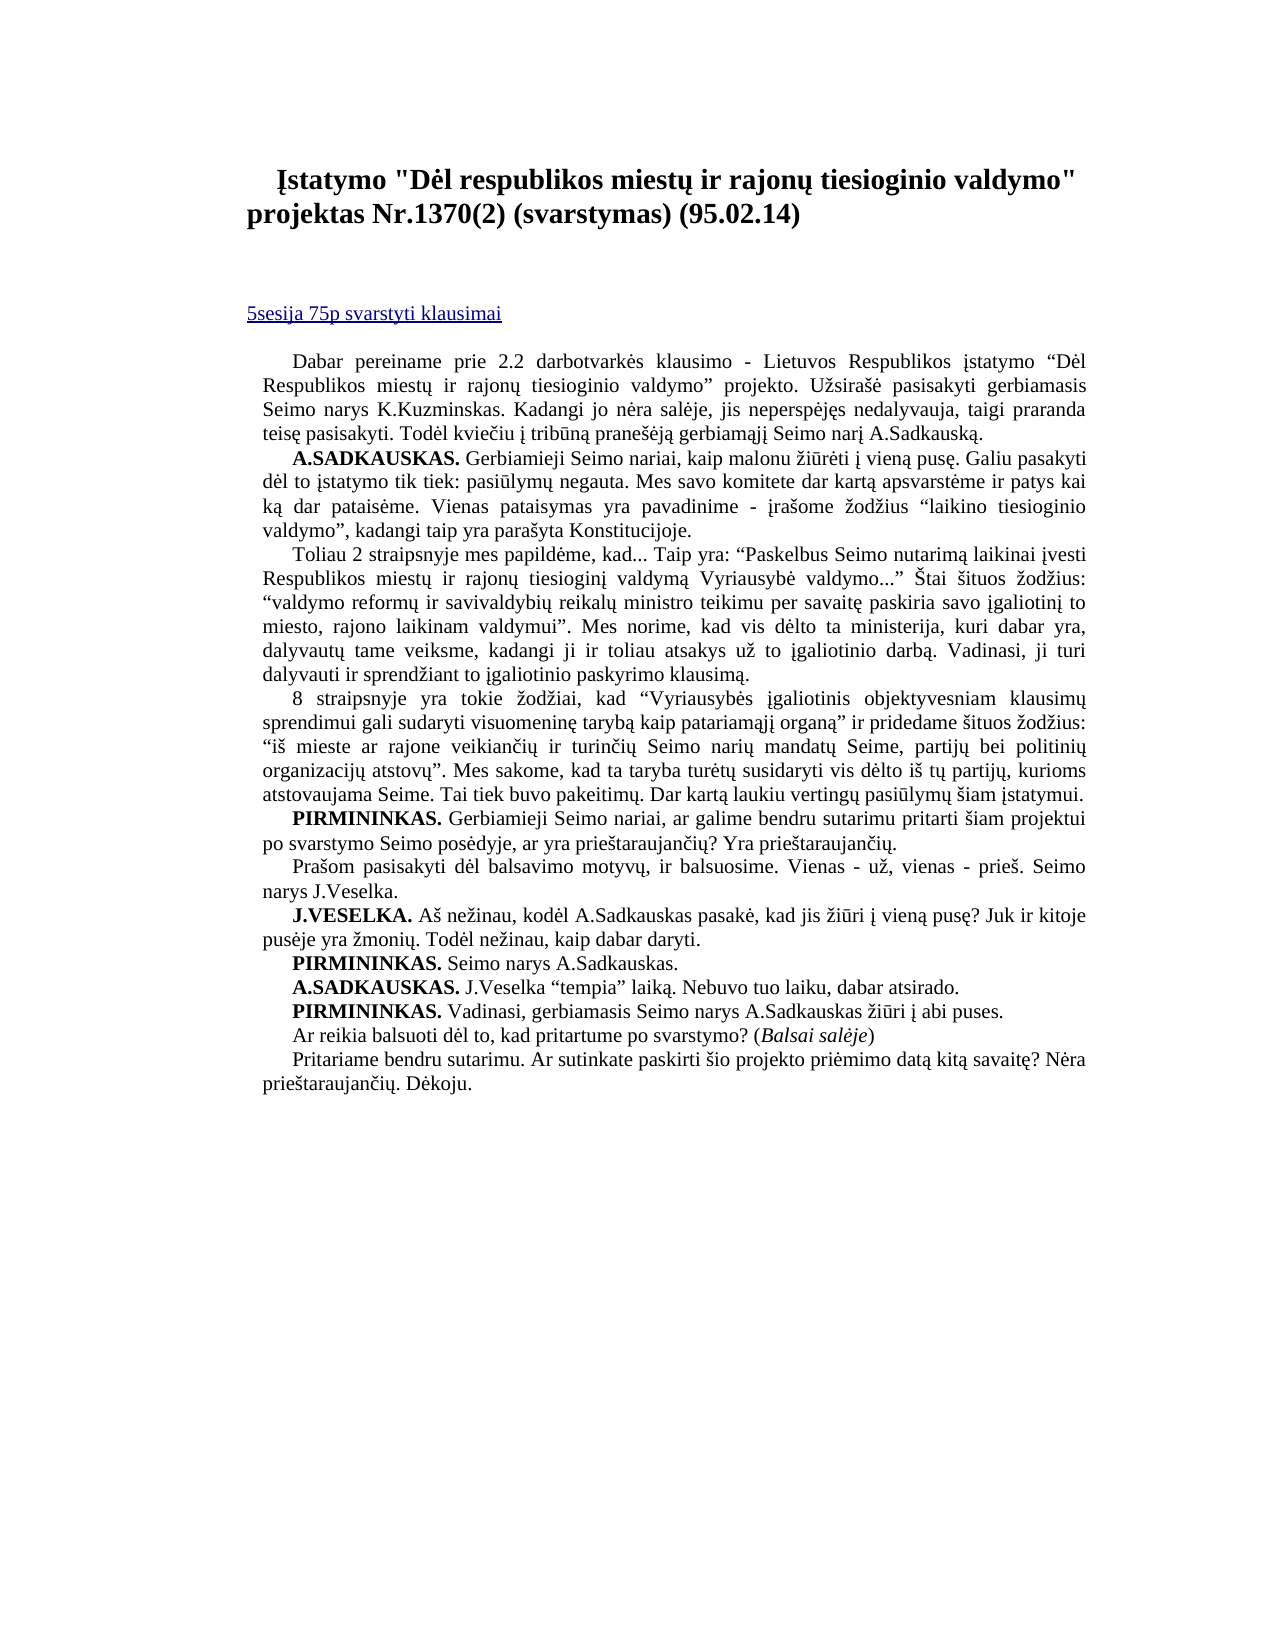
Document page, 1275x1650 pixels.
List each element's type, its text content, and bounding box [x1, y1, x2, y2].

text 8 straipsnyje yra tokie žodžiai, kad “Vyriausybės įgaliotinis objektyvesniam klausimų sprendimui gali sudaryti visuomeninę tarybą kaip patariamąjį organą” ir pridedame šituos žodžius: “iš mieste ar rajone veikiančių ir turinčių Seimo narių mandatų Seime, partijų bei politinių organizacijų atstovų”. Mes sakome, kad ta taryba turėtų susidaryti vis dėlto iš tų partijų, kurioms atstovaujama Seime. Tai tiek buvo pakeitimų. Dar kartą laukiu vertingų pasiūlymų šiam įstatymui. [262, 686, 1087, 806]
text PIRMININKAS. Gerbiamieji Seimo nariai, ar galime bendru sutarimu pritarti šiam projektui po svarstymo Seimo posėdyje, ar yra prieštaraujančių? Yra prieštaraujančių. [262, 806, 1087, 854]
text PIRMININKAS. Seimo narys A.Sadkauskas. [262, 951, 1087, 975]
text 5sesija 75p svarstyti klausimai [247, 301, 1087, 325]
text Toliau 2 straipsnyje mes papildėme, kad... Taip yra: “Paskelbus Seimo nutarimą laikinai įvesti Respublikos miestų ir rajonų tiesioginį valdymą Vyriausybė valdymo...” Štai šituos žodžius: “valdymo reformų ir savivaldybių reikalų ministro teikimu per savaitę paskiria savo įgaliotinį to miesto, rajono laikinam valdymui”. Mes norime, kad vis dėlto ta ministerija, kuri dabar yra, dalyvautų tame veiksme, kadangi ji ir toliau atsakys už to įgaliotinio darbą. Vadinasi, ji turi dalyvauti ir sprendžiant to įgaliotinio paskyrimo klausimą. [262, 542, 1087, 686]
text Pritariame bendru sutarimu. Ar sutinkate paskirti šio projekto priėmimo datą kitą savaitę? Nėra prieštaraujančių. Dėkoju. [262, 1047, 1087, 1095]
text J.VESELKA. Aš nežinau, kodėl A.Sadkauskas pasakė, kad jis žiūri į vieną pusę? Juk ir kitoje pusėje yra žmonių. Todėl nežinau, kaip dabar daryti. [262, 903, 1087, 951]
text Ar reikia balsuoti dėl to, kad pritartume po svarstymo? (Balsai salėje) [262, 1023, 1087, 1047]
text PIRMININKAS. Vadinasi, gerbiamasis Seimo narys A.Sadkauskas žiūri į abi puses. [262, 999, 1087, 1023]
text Dabar pereiname prie 2.2 darbotvarkės klausimo - Lietuvos Respublikos įstatymo “Dėl Respublikos miestų ir rajonų tiesioginio valdymo” projekto. Užsirašė pasisakyti gerbiamasis Seimo narys K.Kuzminskas. Kadangi jo nėra salėje, jis neperspėjęs nedalyvauja, taigi praranda teisę pasisakyti. Todėl kviečiu į tribūną pranešėją gerbiamąjį Seimo narį A.Sadkauską. [262, 349, 1087, 445]
text Įstatymo "Dėl respublikos miestų ir rajonų tiesioginio valdymo" projektas Nr.1370(2) (svarstymas) (95.02.14) [247, 162, 1087, 229]
text A.SADKAUSKAS. J.Veselka “tempia” laiką. Nebuvo tuo laiku, dabar atsirado. [262, 975, 1087, 999]
text A.SADKAUSKAS. Gerbiamieji Seimo nariai, kaip malonu žiūrėti į vieną pusę. Galiu pasakyti dėl to įstatymo tik tiek: pasiūlymų negauta. Mes savo komitete dar kartą apsvarstėme ir patys kai ką dar pataisėme. Vienas pataisymas yra pavadinime - įrašome žodžius “laikino tiesioginio valdymo”, kadangi taip yra parašyta Konstitucijoje. [262, 445, 1087, 542]
text Prašom pasisakyti dėl balsavimo motyvų, ir balsuosime. Vienas - už, vienas - prieš. Seimo narys J.Veselka. [262, 854, 1087, 903]
